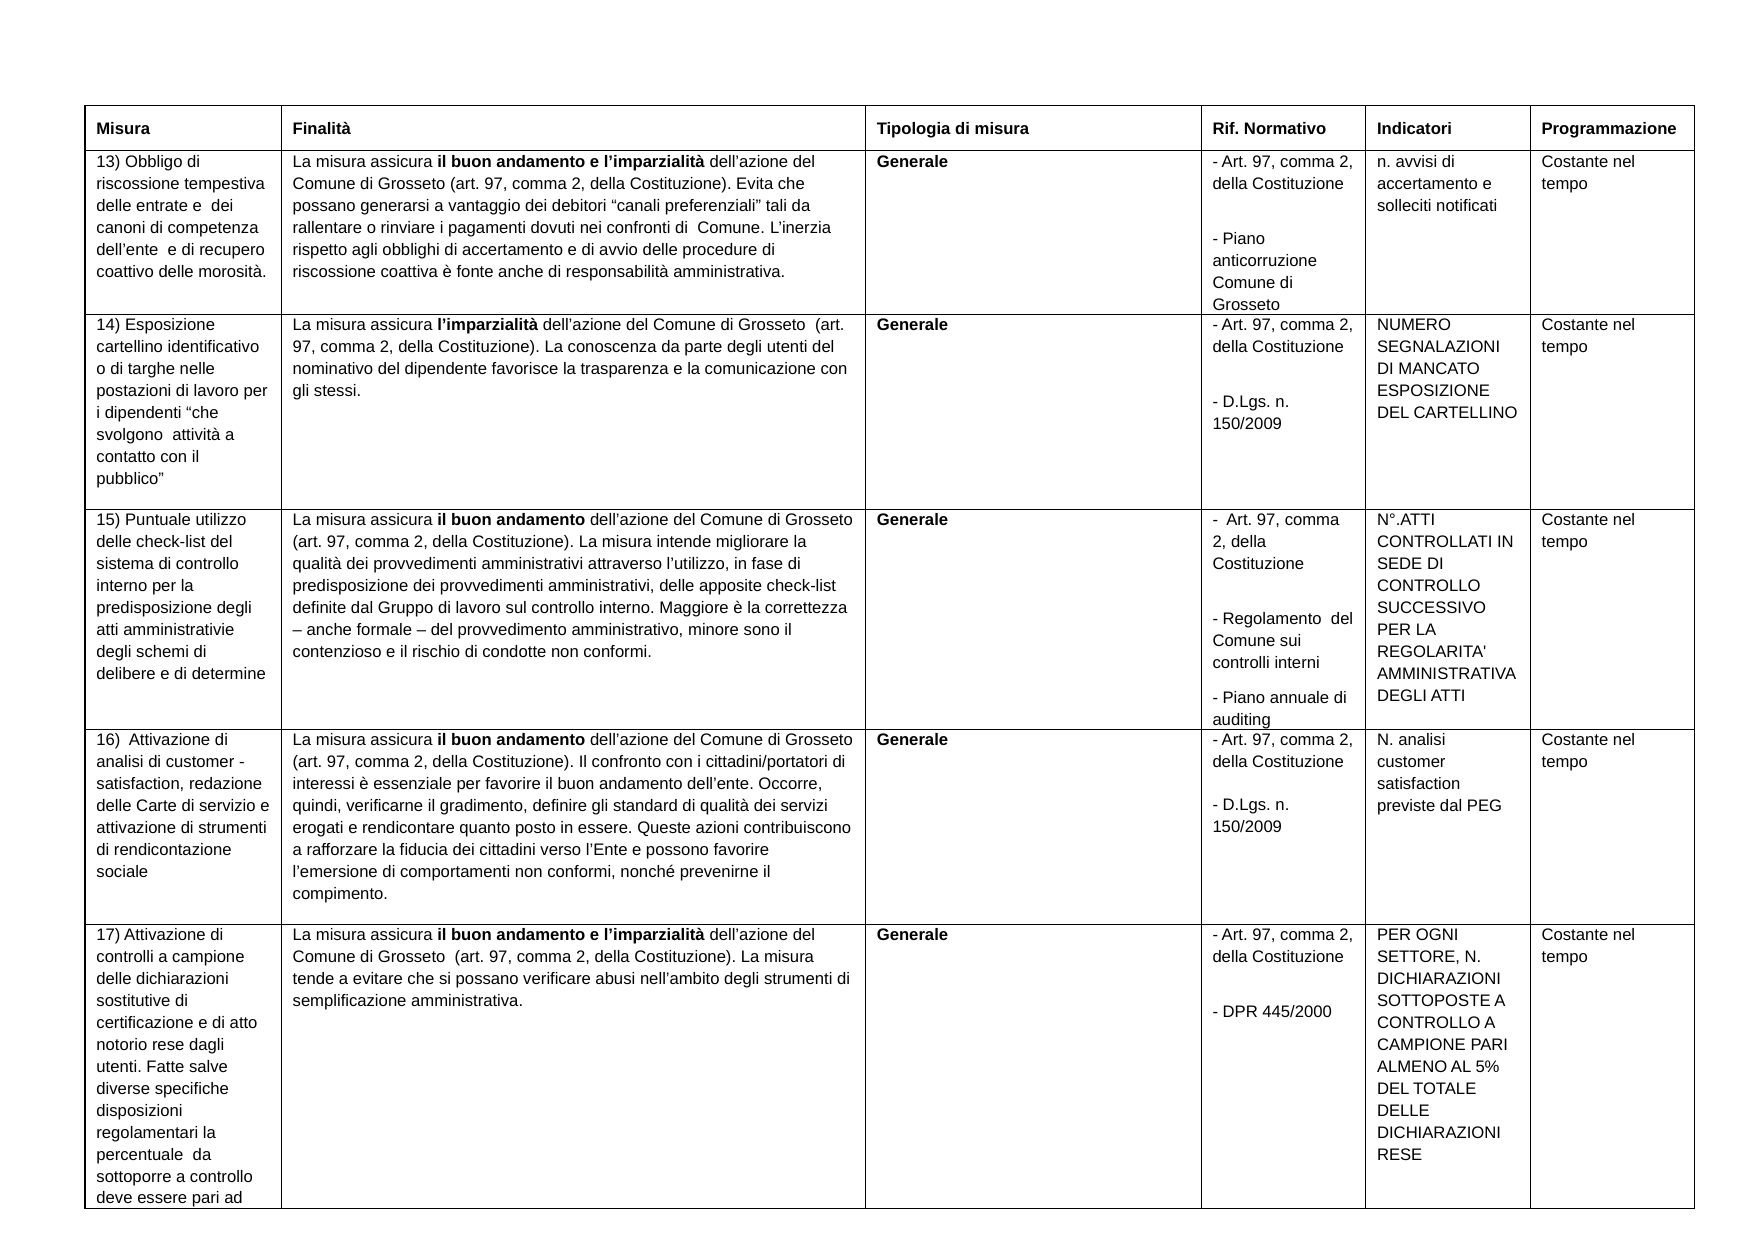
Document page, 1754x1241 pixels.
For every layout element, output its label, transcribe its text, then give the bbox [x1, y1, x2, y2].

table_header Tipologia di misura [866, 106, 1201, 150]
table_cell La misura assicura il buon andamento e l’imparzialità dell’azione del Comune di Grosseto (art. 97, comma 2, della Costituzione). Evita che possano generarsi a vantaggio dei debitori “canali preferenziali” tali da rallentare o rinviare i pagamenti dovuti nei confronti di Comune. L’inerzia rispetto agli obblighi di accertamento e di avvio delle procedure di riscossione coattiva è fonte anche di responsabilità amministrativa. [282, 151, 865, 314]
table_cell N. analisi customer satisfaction previste dal PEG [1366, 730, 1530, 923]
table_cell Generale [866, 925, 1201, 1207]
table_header Misura [86, 106, 281, 150]
table_cell - Art. 97, comma 2, della Costituzione - Regolamento del Comune sui controlli interni - Piano annuale di auditing [1202, 510, 1365, 729]
table_header Programmazione [1531, 106, 1694, 150]
table_cell PER OGNI SETTORE, N. DICHIARAZIONI SOTTOPOSTE A CONTROLLO A CAMPIONE PARI ALMENO AL 5% DEL TOTALE DELLE DICHIARAZIONI RESE [1366, 925, 1530, 1207]
table_cell La misura assicura il buon andamento e l’imparzialità dell’azione del Comune di Grosseto (art. 97, comma 2, della Costituzione). La misura tende a evitare che si possano verificare abusi nell’ambito degli strumenti di semplificazione amministrativa. [282, 925, 865, 1207]
table_cell n. avvisi di accertamento e solleciti notificati [1366, 151, 1530, 314]
table_cell La misura assicura l’imparzialità dell’azione del Comune di Grosseto (art. 97, comma 2, della Costituzione). La conoscenza da parte degli utenti del nominativo del dipendente favorisce la trasparenza e la comunicazione con gli stessi. [282, 315, 865, 509]
table_cell Costante nel tempo [1531, 730, 1694, 923]
table_cell 14) Esposizione cartellino identificativo o di targhe nelle postazioni di lavoro per i dipendenti “che svolgono attività a contatto con il pubblico” [86, 315, 281, 509]
table_header Rif. Normativo [1202, 106, 1365, 150]
table_header Indicatori [1366, 106, 1530, 150]
table_cell Costante nel tempo [1531, 510, 1694, 729]
table_cell 16) Attivazione di analisi di customer - satisfaction, redazione delle Carte di servizio e attivazione di strumenti di rendicontazione sociale [86, 730, 281, 923]
table_cell - Art. 97, comma 2, della Costituzione - Piano anticorruzione Comune di Grosseto [1202, 151, 1365, 314]
table_cell 15) Puntuale utilizzo delle check-list del sistema di controllo interno per la predisposizione degli atti amministrativie degli schemi di delibere e di determine [86, 510, 281, 729]
table_cell Costante nel tempo [1531, 925, 1694, 1207]
table_cell NUMERO SEGNALAZIONI DI MANCATO ESPOSIZIONE DEL CARTELLINO [1366, 315, 1530, 509]
table_header Finalità [282, 106, 865, 150]
table_cell Costante nel tempo [1531, 151, 1694, 314]
table_cell 17) Attivazione di controlli a campione delle dichiarazioni sostitutive di certificazione e di atto notorio rese dagli utenti. Fatte salve diverse specifiche disposizioni regolamentari la percentuale da sottoporre a controllo deve essere pari ad [86, 925, 281, 1207]
table_cell Costante nel tempo [1531, 315, 1694, 509]
table_cell - Art. 97, comma 2, della Costituzione - D.Lgs. n. 150/2009 [1202, 315, 1365, 509]
table_cell - Art. 97, comma 2, della Costituzione - DPR 445/2000 [1202, 925, 1365, 1207]
table_cell Generale [866, 151, 1201, 314]
table_cell 13) Obbligo di riscossione tempestiva delle entrate e dei canoni di competenza dell’ente e di recupero coattivo delle morosità. [86, 151, 281, 314]
table_cell N°.ATTI CONTROLLATI IN SEDE DI CONTROLLO SUCCESSIVO PER LA REGOLARITA' AMMINISTRATIVA DEGLI ATTI [1366, 510, 1530, 729]
table_cell Generale [866, 315, 1201, 509]
table_cell La misura assicura il buon andamento dell’azione del Comune di Grosseto (art. 97, comma 2, della Costituzione). Il confronto con i cittadini/portatori di interessi è essenziale per favorire il buon andamento dell’ente. Occorre, quindi, verificarne il gradimento, definire gli standard di qualità dei servizi erogati e rendicontare quanto posto in essere. Queste azioni contribuiscono a rafforzare la fiducia dei cittadini verso l’Ente e possono favorire l’emersione di comportamenti non conformi, nonché prevenirne il compimento. [282, 730, 865, 923]
table_cell - Art. 97, comma 2, della Costituzione - D.Lgs. n. 150/2009 [1202, 730, 1365, 923]
table_cell La misura assicura il buon andamento dell’azione del Comune di Grosseto (art. 97, comma 2, della Costituzione). La misura intende migliorare la qualità dei provvedimenti amministrativi attraverso l’utilizzo, in fase di predisposizione dei provvedimenti amministrativi, delle apposite check-list definite dal Gruppo di lavoro sul controllo interno. Maggiore è la correttezza – anche formale – del provvedimento amministrativo, minore sono il contenzioso e il rischio di condotte non conformi. [282, 510, 865, 729]
table_cell Generale [866, 510, 1201, 729]
table_cell Generale [866, 730, 1201, 923]
